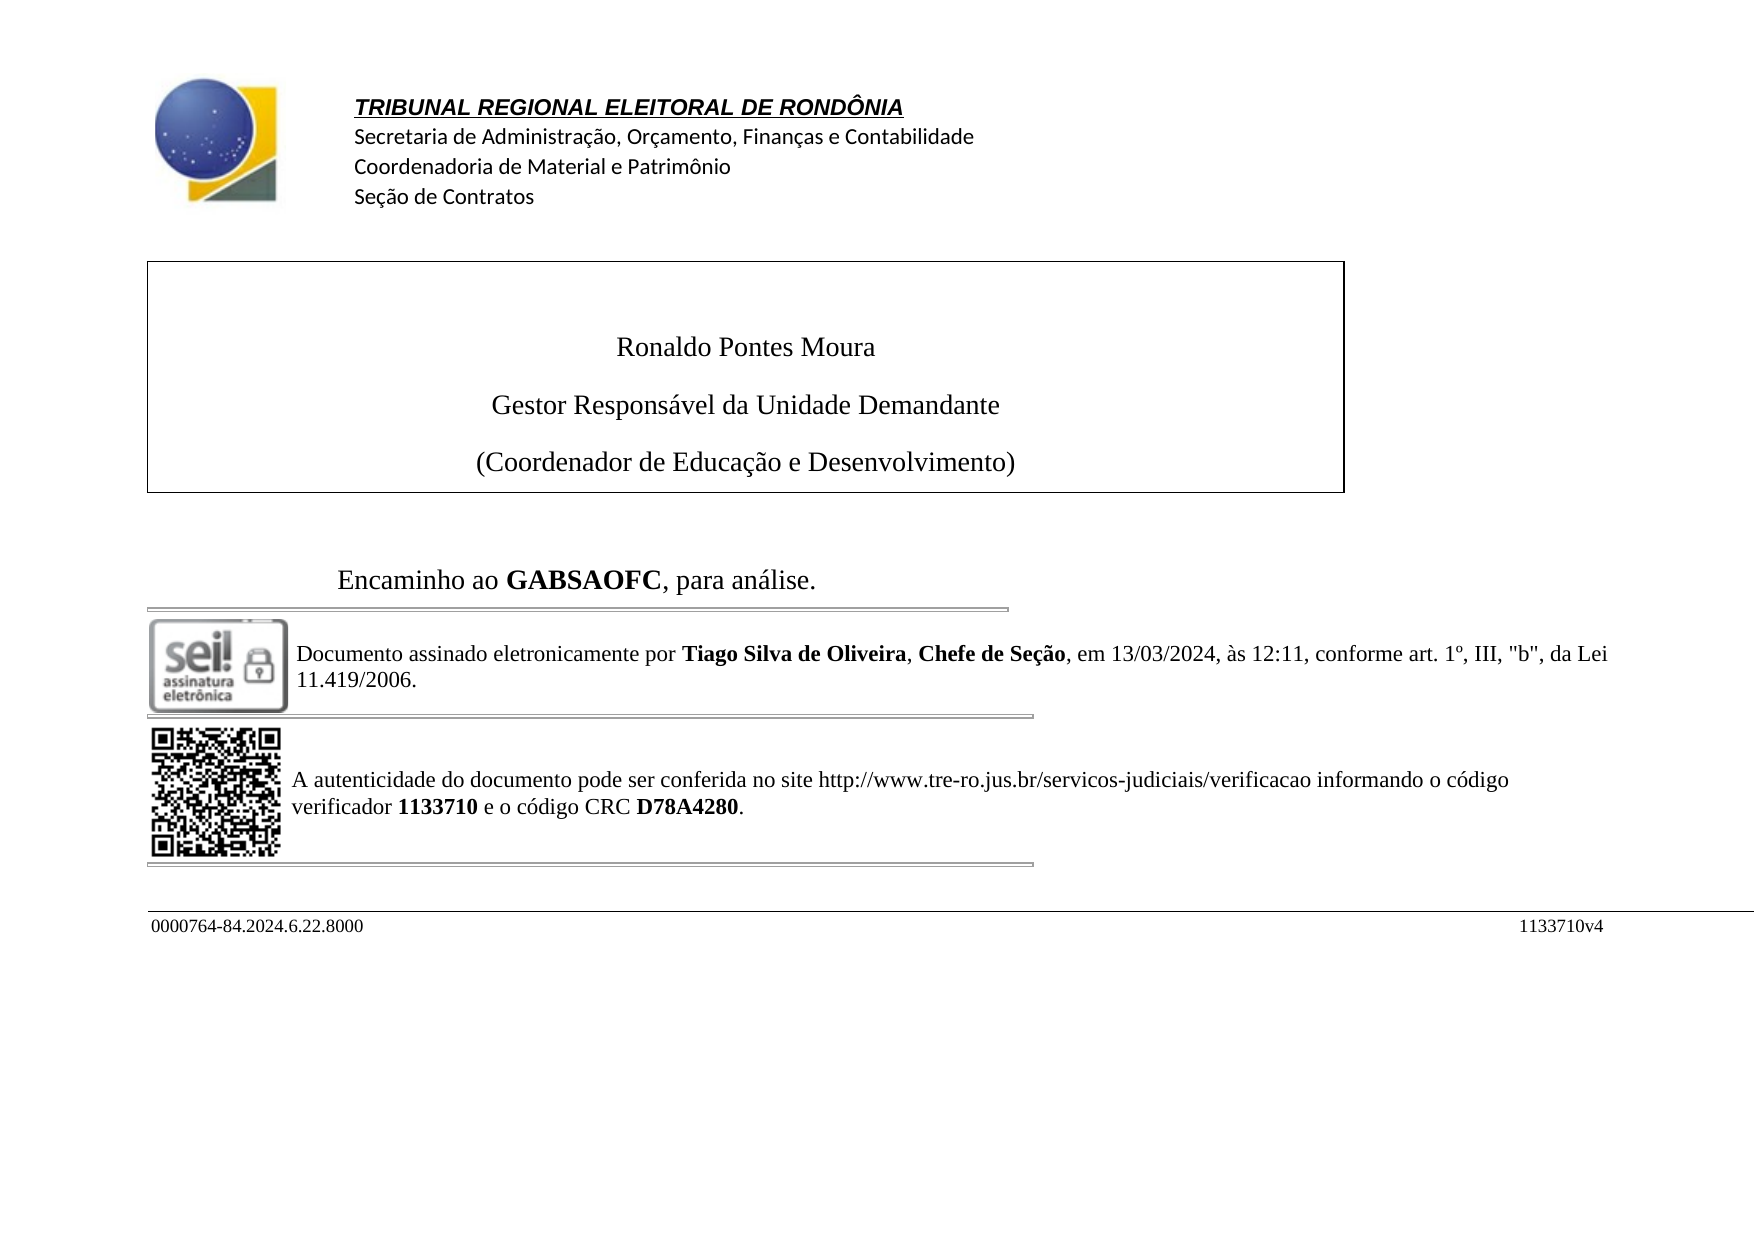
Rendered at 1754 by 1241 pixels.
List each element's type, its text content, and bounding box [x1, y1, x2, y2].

table_header 0000764-84.2024.6.22.8000 [148, 912, 877, 940]
table_header [148, 724, 290, 862]
table_cell Ronaldo Pontes Moura Gestor Responsável da Unidade Demandante (Coordenador de Educação e Desenvolvimento) [148, 262, 1343, 492]
table_header A autenticidade do documento pode ser conferida no site http://www.tre-ro.jus.br/servicos-judiciais/verificacao informando o código verificador 1133710 e o código CRC D78A4280. [290, 724, 1616, 862]
table_header [148, 618, 294, 714]
text Encaminho ao GABSAOFC, para análise. [160, 563, 1594, 596]
table_header Documento assinado eletronicamente por Tiago Silva de Oliveira, Chefe de Seção, em 13/03/2024, às 12:11, conforme art. 1º, III, "b", da Lei 11.419/2006. [295, 618, 1616, 714]
table_header 1133710v4 [877, 912, 1606, 940]
